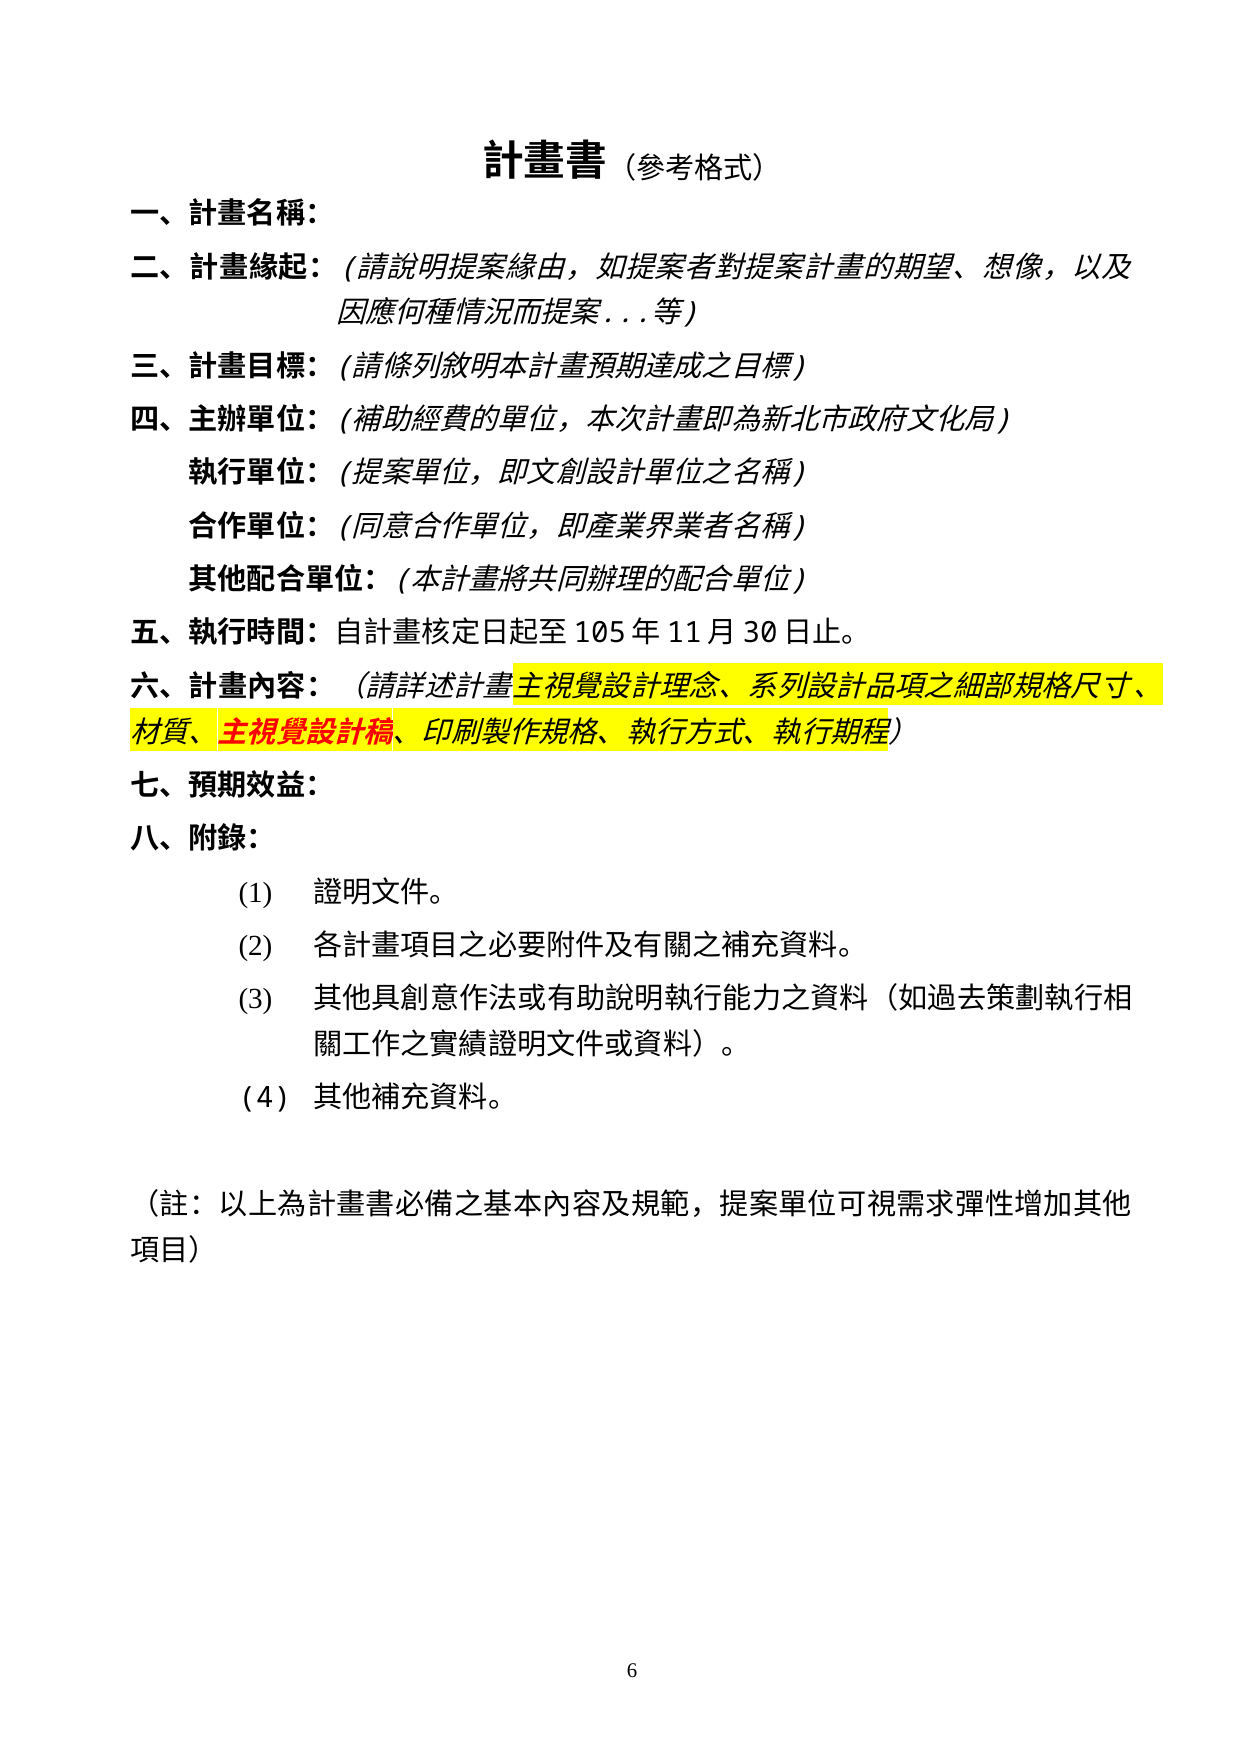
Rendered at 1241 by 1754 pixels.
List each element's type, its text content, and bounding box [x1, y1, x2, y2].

list 各計畫項目之必要附件及有關之補充資料。 [238, 919, 1134, 964]
list 證明文件。 [238, 865, 1134, 911]
text 執行單位：(提案單位，即文創設計單位之名稱) [130, 446, 1134, 492]
text 合作單位：(同意合作單位，即產業界業者名稱) [130, 499, 1134, 545]
text 二、計畫緣起：(請說明提案緣由，如提案者對提案計畫的期望、想像，以及因應何種情況而提案...等) [130, 240, 1134, 332]
text 三、計畫目標：(請條列敘明本計畫預期達成之目標) [130, 339, 1134, 385]
text 五、執行時間：自計畫核定日起至105年11月30日止。 [130, 606, 1134, 652]
text 七、預期效益： [130, 759, 1134, 804]
text （註：以上為計畫書必備之基本內容及規範，提案單位可視需求彈性增加其他項目） [130, 1178, 1134, 1269]
text 其他配合單位：(本計畫將共同辦理的配合單位) [130, 553, 1134, 599]
text 計畫書（參考格式） [130, 141, 1134, 187]
list 其他具創意作法或有助說明執行能力之資料（如過去策劃執行相關工作之實績證明文件或資料）。 [238, 972, 1134, 1064]
text 六、計畫內容：（請詳述計畫主視覺設計理念、系列設計品項之細部規格尺寸、材質、主視覺設計稿、印刷製作規格、執行方式、執行期程） [130, 659, 1134, 751]
text 八、附錄： [130, 812, 1134, 858]
text 一、計畫名稱： [130, 187, 1134, 233]
text 四、主辦單位：(補助經費的單位，本次計畫即為新北市政府文化局) [130, 393, 1134, 439]
list 其他補充資料。 [238, 1071, 1134, 1117]
